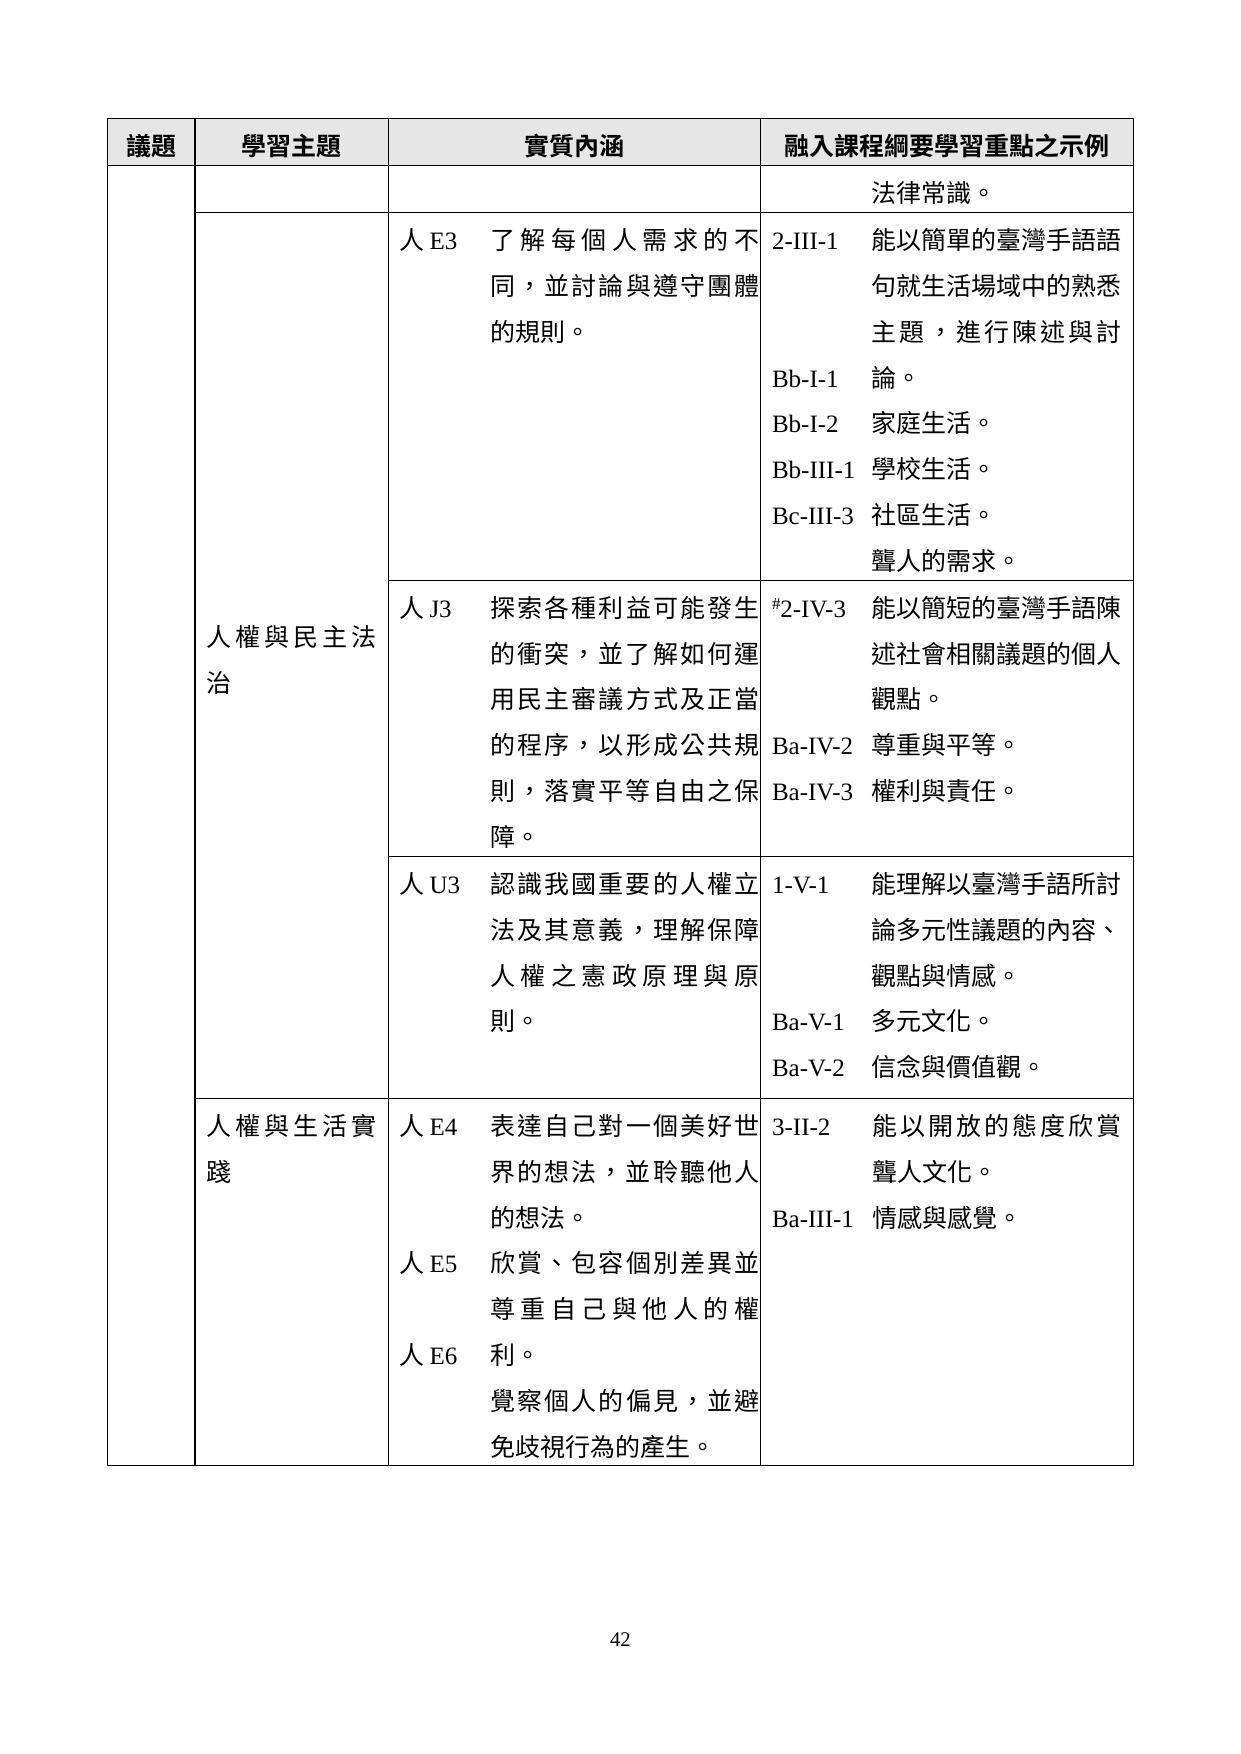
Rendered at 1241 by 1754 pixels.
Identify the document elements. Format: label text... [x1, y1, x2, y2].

table_cell [108, 166, 194, 1465]
table_cell [196, 166, 388, 212]
table_cell 能以簡短的臺灣手語陳述社會相關議題的個人觀點。 尊重與平等。 權利與責任。 [873, 581, 1133, 856]
table_header 融入課程綱要學習重點之示例 [761, 119, 1133, 165]
table_cell #2-IV-3 Ba-IV-2 Ba-IV-3 [761, 581, 873, 856]
table_cell 能以簡單的臺灣手語語句就生活場域中的熟悉主題，進行陳述與討論。 家庭生活。 學校生活。 社區生活。 聾人的需求。 [873, 213, 1133, 579]
table_cell 2-III-1 Bb-I-1 Bb-I-2 Bb-III-1 Bc-III-3 [761, 213, 873, 579]
table_cell 人U3 [389, 857, 489, 1098]
table_header 實質內涵 [389, 119, 760, 165]
table_cell 法律常識。 [873, 166, 1133, 212]
table_cell 探索各種利益可能發生的衝突，並了解如何運用民主審議方式及正當的程序，以形成公共規則，落實平等自由之保障。 [489, 581, 760, 856]
table_cell [389, 166, 489, 212]
table_header 議題 [108, 119, 194, 165]
table_cell [489, 166, 760, 212]
table_cell 3-II-2 Ba-III-1 [761, 1099, 873, 1465]
table_cell 表達自己對一個美好世界的想法，並聆聽他人的想法。 欣賞、包容個別差異並尊重自己與他人的權利。 覺察個人的偏見，並避免歧視行為的產生。 [489, 1099, 760, 1465]
table_cell 人E3 [389, 213, 489, 579]
table_cell 1-V-1 Ba-V-1 Ba-V-2 [761, 857, 873, 1098]
table_cell 人E4 人E5 人E6 [389, 1099, 489, 1465]
table_cell 人權與生活實踐 [196, 1099, 388, 1465]
table_cell 能以開放的態度欣賞聾人文化。 情感與感覺。 [873, 1099, 1133, 1465]
table_cell 人J3 [389, 581, 489, 856]
table_cell [761, 166, 873, 212]
table_cell 認識我國重要的人權立法及其意義，理解保障人權之憲政原理與原則。 [489, 857, 760, 1098]
table_cell 人權與民主法治 [196, 213, 388, 1098]
table_cell 了解每個人需求的不同，並討論與遵守團體的規則。 [489, 213, 760, 579]
table_header 學習主題 [196, 119, 388, 165]
table_cell 能理解以臺灣手語所討論多元性議題的內容、觀點與情感。 多元文化。 信念與價值觀。 [873, 857, 1133, 1098]
